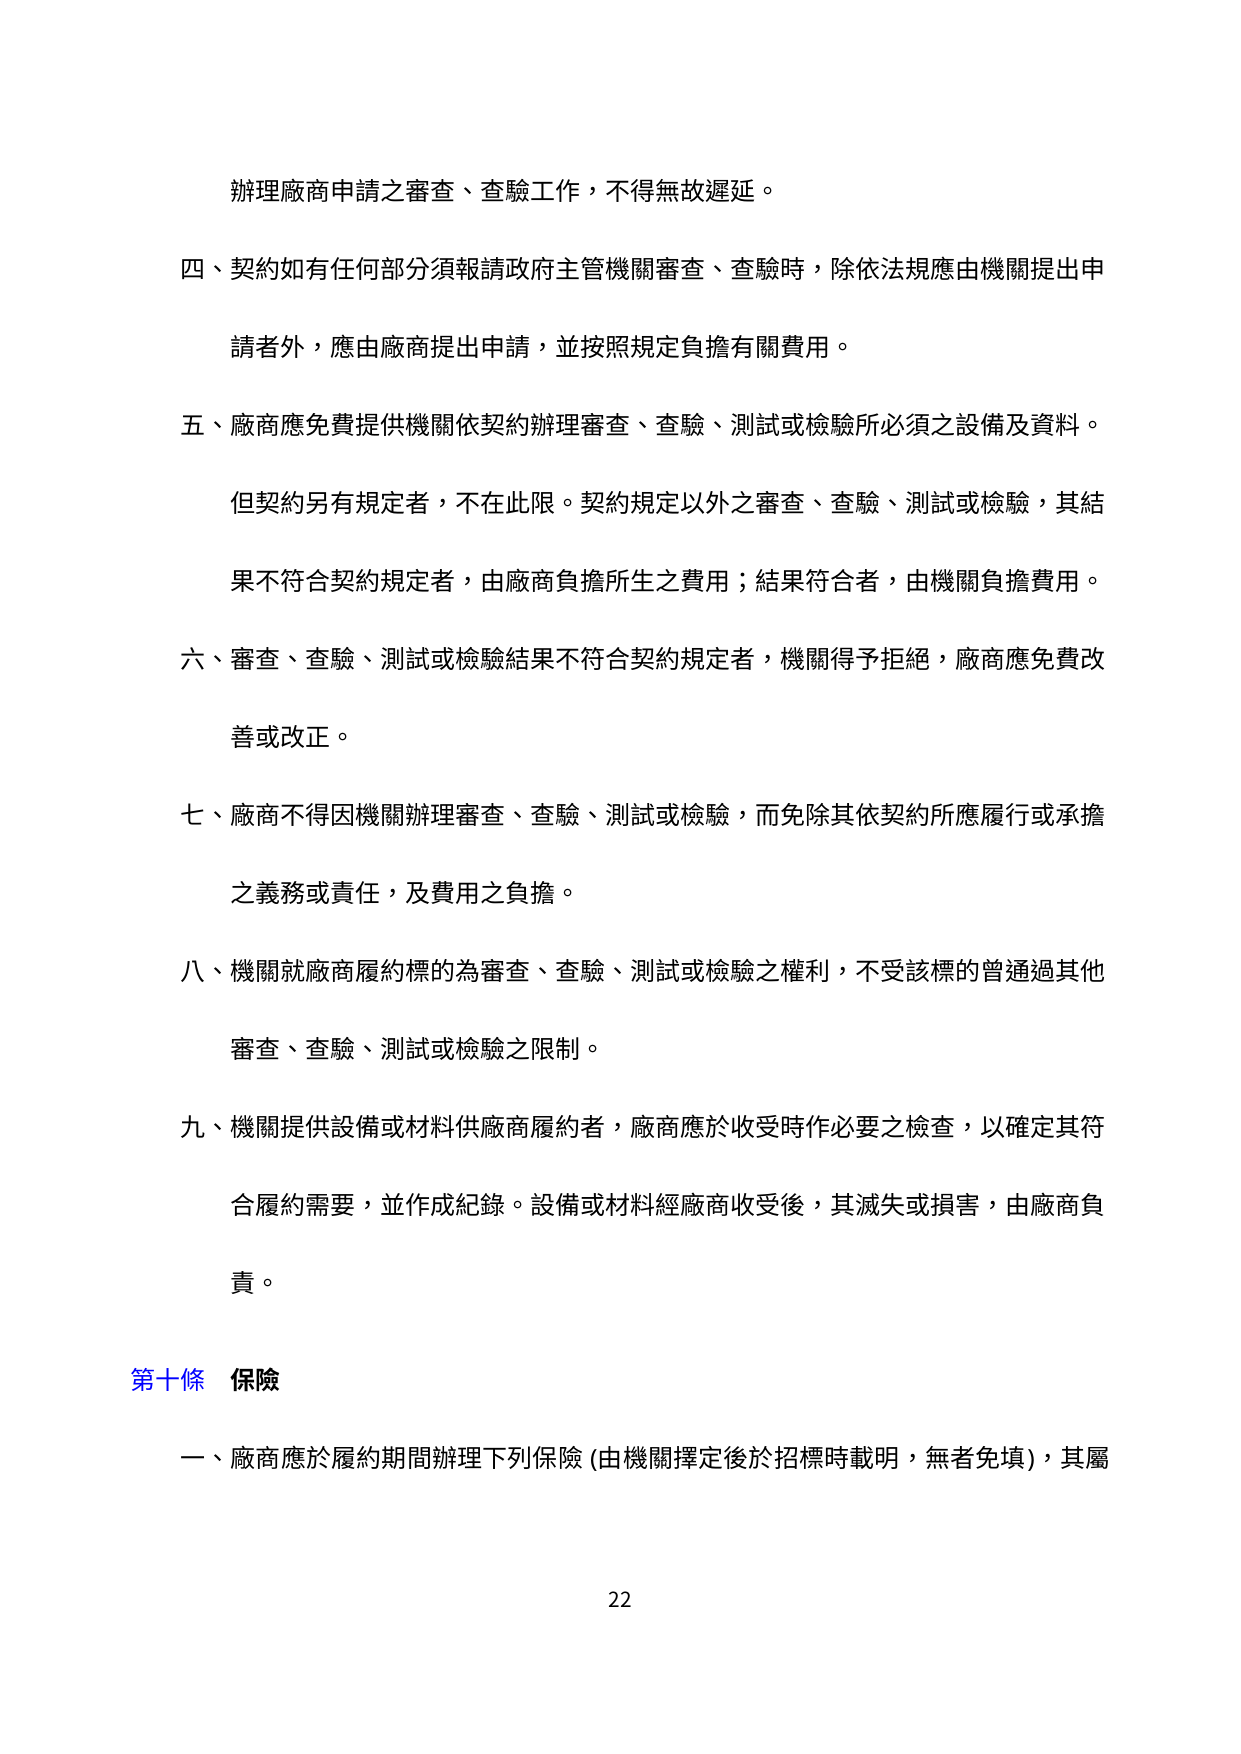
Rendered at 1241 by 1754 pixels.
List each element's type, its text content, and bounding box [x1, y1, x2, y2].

text 之義務或責任，及費用之負擔。 [180, 853, 1104, 931]
text 辦理廠商申請之審查、查驗工作，不得無故遲延。 [180, 151, 1110, 228]
text 果不符合契約規定者，由廠商負擔所生之費用；結果符合者，由機關負擔費用。 [180, 541, 1110, 619]
text 審查、查驗、測試或檢驗之限制。 [180, 1009, 1110, 1087]
text 八、機關就廠商履約標的為審查、查驗、測試或檢驗之權利，不受該標的曾通過其他 [180, 931, 1110, 1009]
text 善或改正。 [180, 697, 1110, 775]
text 一、廠商應於履約期間辦理下列保險 (由機關擇定後於招標時載明，無者免填)，其屬 [180, 1418, 1110, 1496]
text 九、機關提供設備或材料供廠商履約者，廠商應於收受時作必要之檢查，以確定其符 [130, 1087, 1110, 1165]
text 七、廠商不得因機關辦理審查、查驗、測試或檢驗，而免除其依契約所應履行或承擔 [130, 775, 1110, 853]
text 合履約需要，並作成紀錄。設備或材料經廠商收受後，其滅失或損害，由廠商負 [180, 1165, 1110, 1243]
subtitle 保險 [130, 1339, 1110, 1418]
text 四、契約如有任何部分須報請政府主管機關審查、查驗時，除依法規應由機關提出申 [130, 228, 1110, 307]
text 責。【※專案計畫可行性研究專用條款：(1)本款列舉各項可歸責於乙方之事由，由主辦單位（包括核能、火力、水力、風力發電系統）依各專案計畫可行性研究之實際需求自行增刪訂定，內容力求詳盡。(2)乙方之瑕疵擔保期限，由主辦單位視實際需求於三至五年之期限內自行訂定。】 [180, 1243, 1110, 1321]
text 六、審查、查驗、測試或檢驗結果不符合契約規定者，機關得予拒絕，廠商應免費改 [130, 619, 1110, 697]
text 請者外，應由廠商提出申請，並按照規定負擔有關費用。 [180, 307, 1110, 384]
text 五、廠商應免費提供機關依契約辦理審查、查驗、測試或檢驗所必須之設備及資料。 [130, 384, 1110, 463]
text 但契約另有規定者，不在此限。契約規定以外之審查、查驗、測試或檢驗，其結 [180, 463, 1110, 541]
